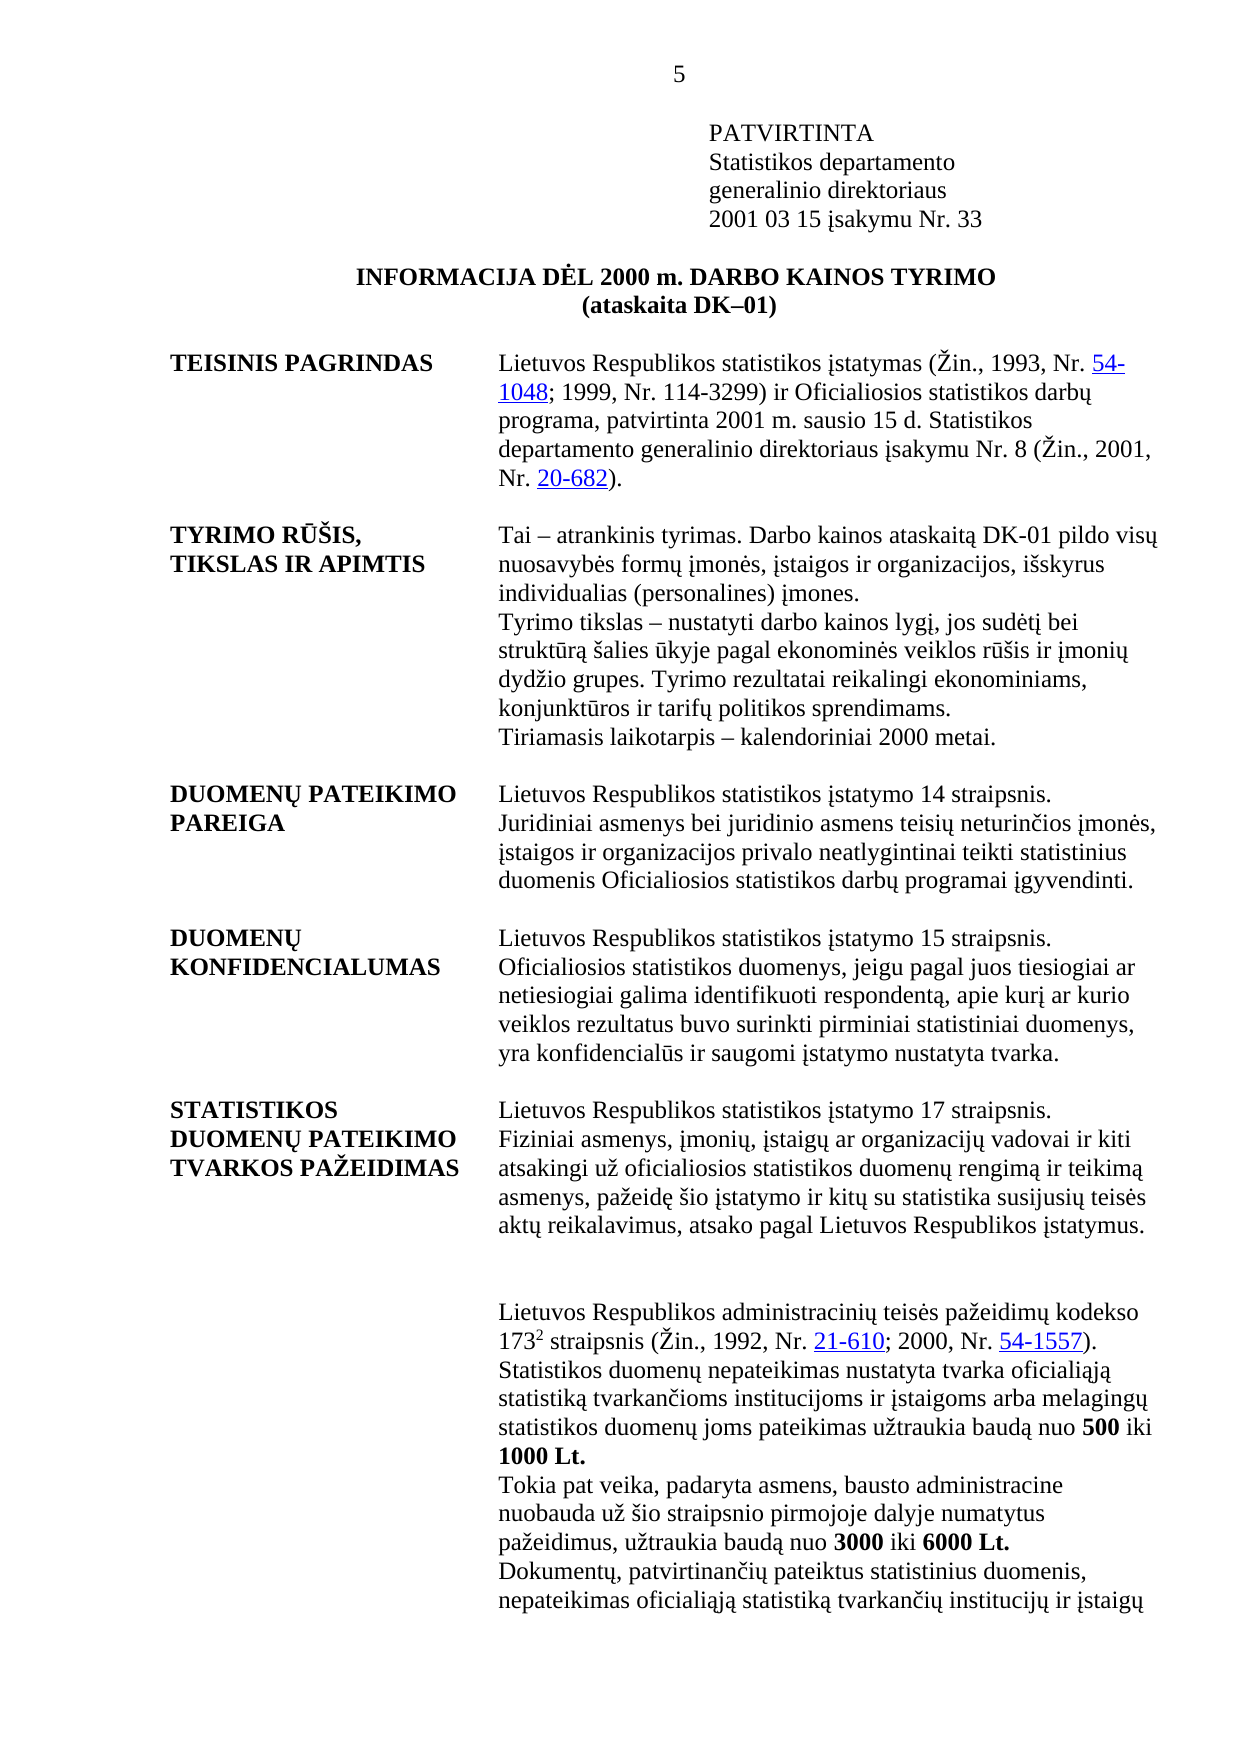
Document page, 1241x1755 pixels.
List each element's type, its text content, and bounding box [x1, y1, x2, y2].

table_cell Oficialiosios statistikos duomenys, jeigu pagal juos tiesiogiai ar netiesiogiai galima identifikuoti respondentą, apie kurį ar kurio veiklos rezultatus buvo surinkti pirminiai statistiniai duomenys, yra konfidencialūs ir saugomi įstatymo nustatyta tvarka. [487, 952, 1174, 1096]
table_cell [159, 722, 487, 779]
table_cell [159, 1556, 487, 1613]
table_cell Lietuvos Respublikos statistikos įstatymo 14 straipsnis. [487, 779, 1174, 808]
table_cell [159, 1355, 487, 1470]
table_cell Tiriamasis laikotarpis – kalendoriniai 2000 metai. [487, 722, 1174, 779]
table_cell Dokumentų, patvirtinančių pateiktus statistinius duomenis, nepateikimas oficialiąją statistiką tvarkančių institucijų ir įstaigų [487, 1556, 1174, 1613]
table_header TEISINIS PAGRINDAS [159, 348, 487, 521]
table_cell Tokia pat veika, padaryta asmens, bausto administracine nuobauda už šio straipsnio pirmojoje dalyje numatytus pažeidimus, užtraukia baudą nuo 3000 iki 6000 Lt. [487, 1470, 1174, 1556]
text Statistikos departamento [177, 147, 1181, 176]
table_cell KONFIDENCIALUMAS [159, 952, 487, 1096]
text INFORMACIJA DĖL 2000 m. DARBO KAINOS TYRIMO [177, 262, 1181, 291]
table_cell Lietuvos Respublikos statistikos įstatymo 15 straipsnis. [487, 923, 1174, 952]
text (ataskaita DK–01) [177, 291, 1181, 319]
table_header Lietuvos Respublikos statistikos įstatymas (Žin., 1993, Nr. 54-1048; 1999, Nr. 114-3299) ir Oficialiosios statistikos darbų programa, patvirtinta 2001 m. sausio 15 d. Statistikos departamento generalinio direktoriaus įsakymu Nr. 8 (Žin., 2001, Nr. 20-682). [487, 348, 1174, 521]
table_cell STATISTIKOS DUOMENŲ PATEIKIMO TVARKOS PAŽEIDIMAS [159, 1096, 487, 1297]
text generalinio direktoriaus [177, 176, 1181, 204]
table_cell DUOMENŲ PATEIKIMO [159, 779, 487, 808]
table_cell PAREIGA [159, 808, 487, 923]
table_cell Tai – atrankinis tyrimas. Darbo kainos ataskaitą DK-01 pildo visų nuosavybės formų įmonės, įstaigos ir organizacijos, išskyrus individualias (personalines) įmones. Tyrimo tikslas – nustatyti darbo kainos lygį, jos sudėtį bei struktūrą šalies ūkyje pagal ekonominės veiklos rūšis ir įmonių dydžio grupes. Tyrimo rezultatai reikalingi ekonominiams, konjunktūros ir tarifų politikos sprendimams. [487, 521, 1174, 722]
table_cell [159, 1470, 487, 1556]
table_cell Statistikos duomenų nepateikimas nustatyta tvarka oficialiąją statistiką tvarkančioms institucijoms ir įstaigoms arba melagingų statistikos duomenų joms pateikimas užtraukia baudą nuo 500 iki 1000 Lt. [487, 1355, 1174, 1470]
table_cell Lietuvos Respublikos statistikos įstatymo 17 straipsnis. Fiziniai asmenys, įmonių, įstaigų ar organizacijų vadovai ir kiti atsakingi už oficialiosios statistikos duomenų rengimą ir teikimą asmenys, pažeidę šio įstatymo ir kitų su statistika susijusių teisės aktų reikalavimus, atsako pagal Lietuvos Respublikos įstatymus. [487, 1096, 1174, 1297]
table_cell DUOMENŲ [159, 923, 487, 952]
table_cell Lietuvos Respublikos administracinių teisės pažeidimų kodekso 1732 straipsnis (Žin., 1992, Nr. 21-610; 2000, Nr. 54-1557). [487, 1297, 1174, 1355]
table_cell Juridiniai asmenys bei juridinio asmens teisių neturinčios įmonės, įstaigos ir organizacijos privalo neatlygintinai teikti statistinius duomenis Oficialiosios statistikos darbų programai įgyvendinti. [487, 808, 1174, 923]
text Patvirtinta [177, 118, 1181, 147]
table_cell [159, 636, 487, 722]
table_cell [159, 1297, 487, 1355]
text 2001 03 15 įsakymu Nr. 33 [177, 204, 1181, 233]
table_cell TYRIMO RŪŠIS, TIKSLAS IR APIMTIS [159, 521, 487, 636]
